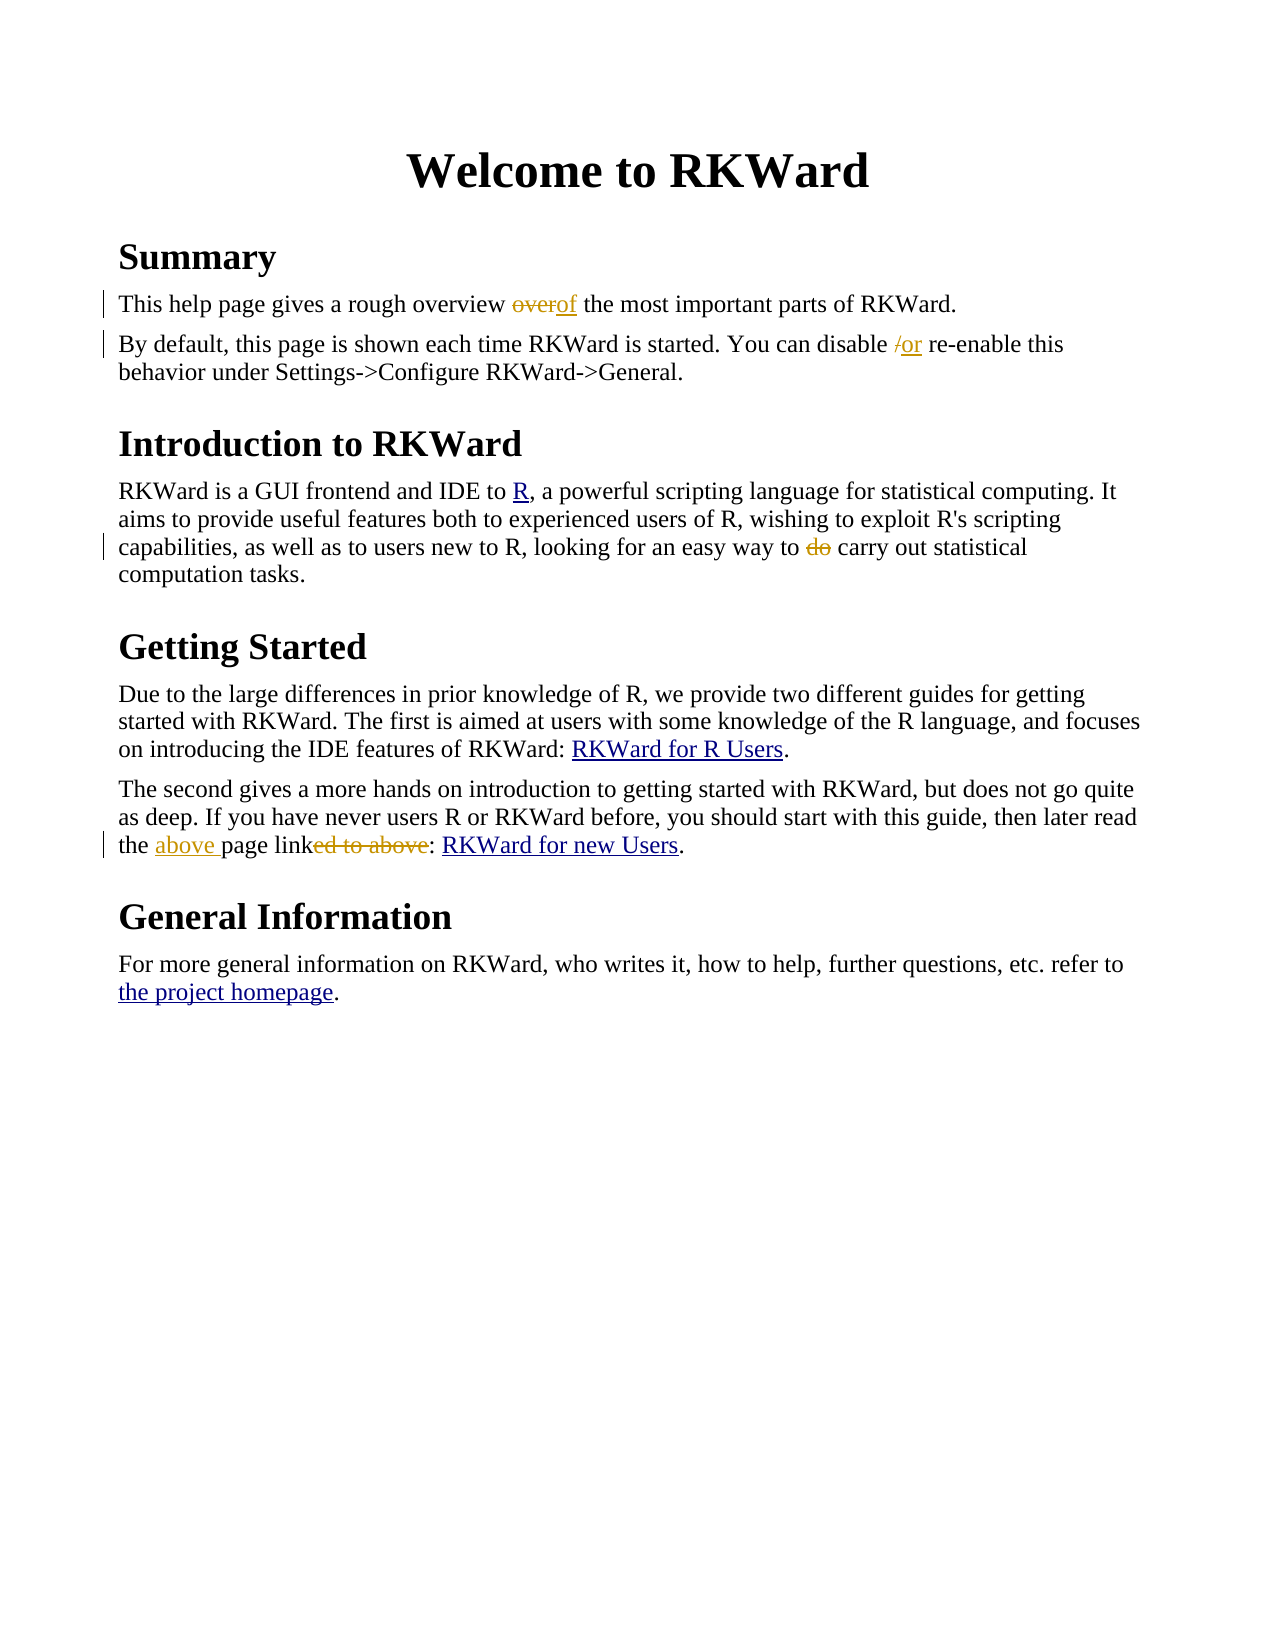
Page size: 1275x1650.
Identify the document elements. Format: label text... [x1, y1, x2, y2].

text Due to the large differences in prior knowledge of R, we provide two different guides for getting started with RKWard. The first is aimed at users with some knowledge of the R language, and focuses on introducing the IDE features of RKWard: RKWard for R Users. [118, 680, 1157, 763]
subtitle General Information [118, 896, 1157, 937]
subtitle Summary [118, 236, 1157, 278]
subtitle Introduction to RKWard [118, 423, 1157, 465]
text For more general information on RKWard, who writes it, how to help, further questions, etc. refer to the project homepage. [118, 950, 1157, 1005]
subtitle Getting Started [118, 626, 1157, 667]
text By default, this page is shown each time RKWard is started. You can disable or re-enable this behavior under Settings->Configure RKWard->General. [118, 330, 1157, 386]
subtitle Welcome to RKWard [118, 143, 1157, 198]
text This help page gives a rough overview of the most important parts of RKWard. [118, 290, 1157, 318]
text RKWard is a GUI frontend and IDE to R, a powerful scripting language for statistical computing. It aims to provide useful features both to experienced users of R, wishing to exploit R's scripting capabilities, as well as to users new to R, looking for an easy way to carry out statistical computation tasks. [118, 477, 1157, 588]
text The second gives a more hands on introduction to getting started with RKWard, but does not go quite as deep. If you have never users R or RKWard before, you should start with this guide, then later read the above page link: RKWard for new Users. [118, 775, 1157, 858]
